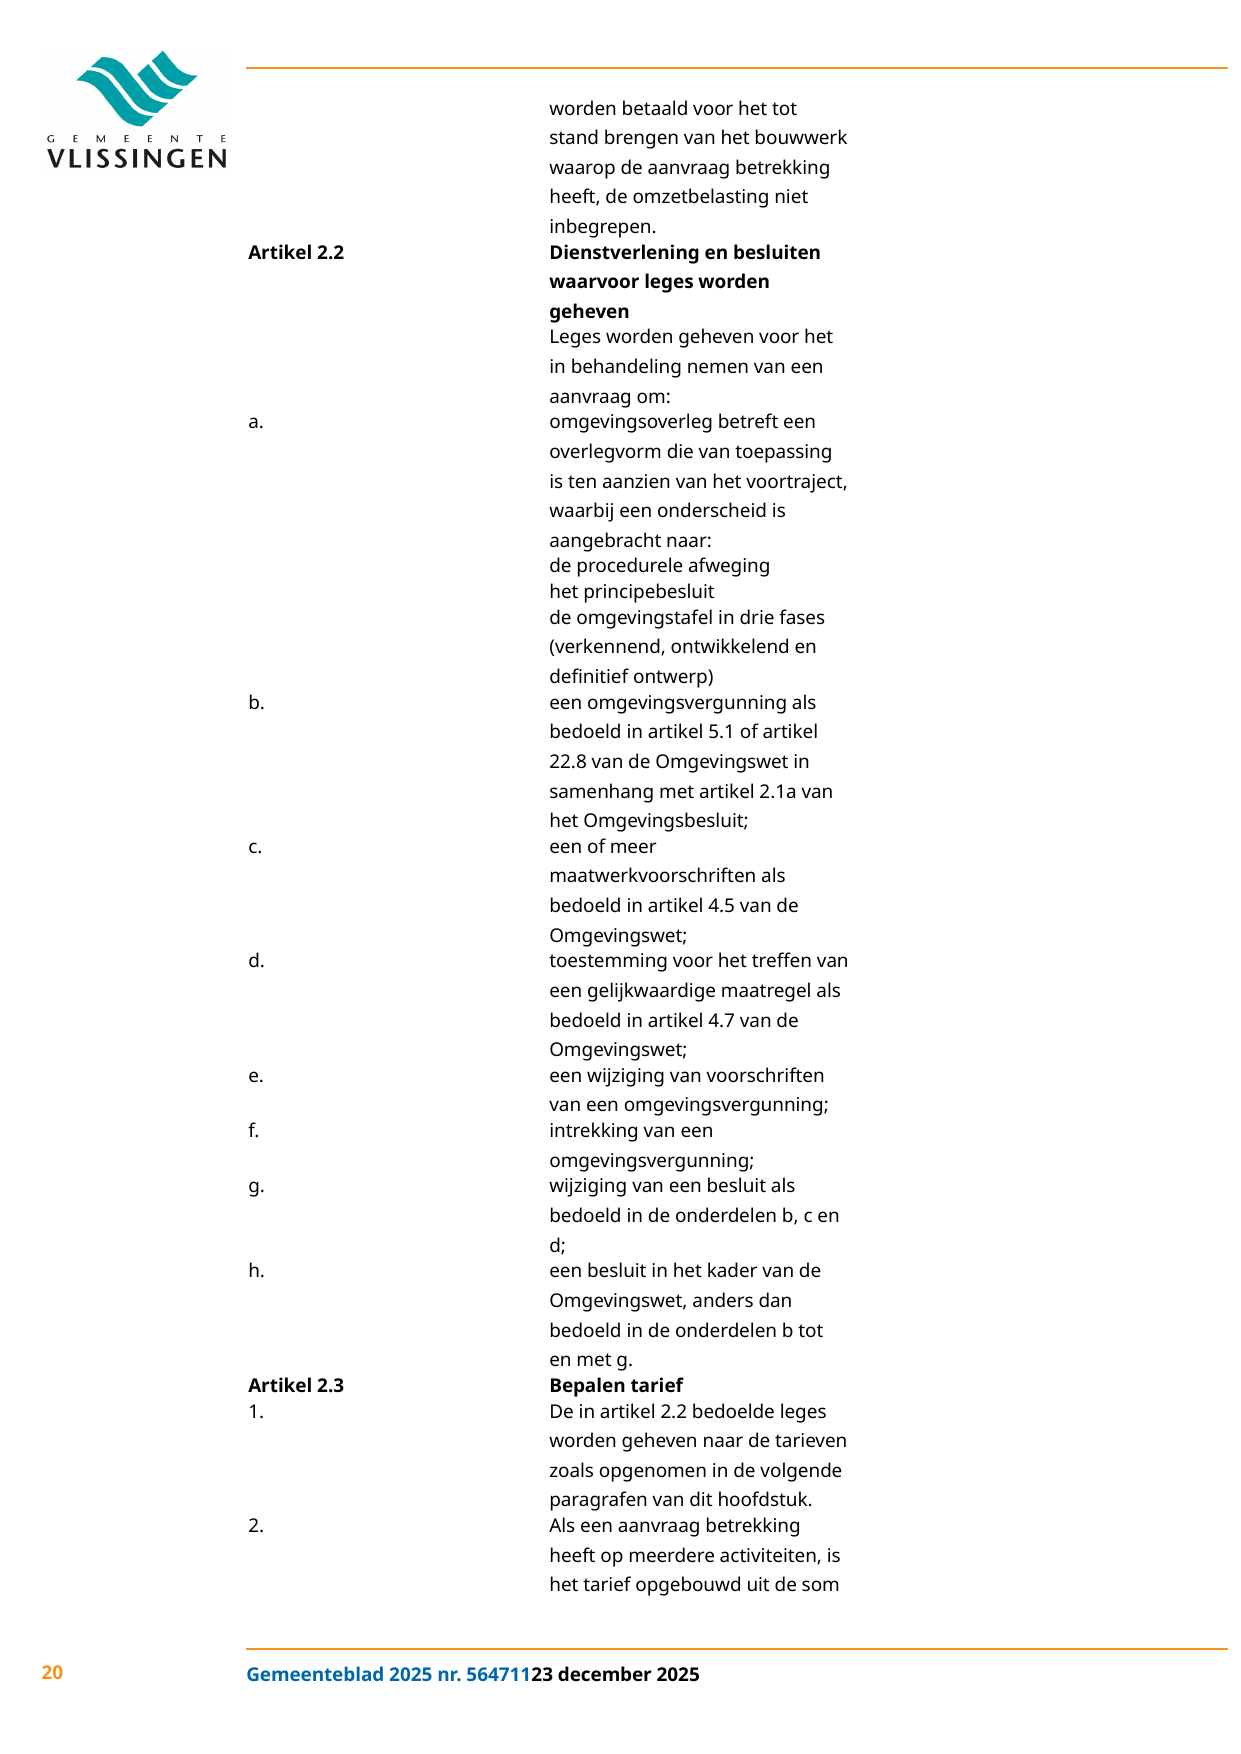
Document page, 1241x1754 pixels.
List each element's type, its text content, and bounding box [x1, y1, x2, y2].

table_cell c. [248, 833, 549, 948]
table_cell [850, 409, 1152, 553]
table_cell een besluit in het kader van de Omgevingswet, anders dan bedoeld in de onderdelen b tot en met g. [549, 1258, 850, 1372]
table_cell [850, 553, 1152, 578]
table_cell b. [248, 689, 549, 833]
table_cell [248, 553, 549, 578]
table_cell Als een aanvraag betrekking heeft op meerdere activiteiten, is het tarief opgebouwd uit de som [549, 1512, 850, 1597]
table_cell [850, 95, 1152, 239]
table_cell g. [248, 1173, 549, 1258]
table_cell Dienstverlening en besluiten waarvoor leges worden geheven [549, 239, 850, 324]
table_cell [850, 1062, 1152, 1117]
table_cell Bepalen tarief [549, 1372, 850, 1398]
table_cell [850, 1118, 1152, 1173]
table_cell Leges worden geheven voor het in behandeling nemen van een aanvraag om: [549, 324, 850, 409]
table_cell [850, 1512, 1152, 1597]
table_cell worden betaald voor het tot stand brengen van het bouwwerk waarop de aanvraag betrekking heeft, de omzetbelasting niet inbegrepen. [549, 95, 850, 239]
table_cell [248, 324, 549, 409]
table_cell Artikel 2.2 [248, 239, 549, 324]
table_cell De in artikel 2.2 bedoelde leges worden geheven naar de tarieven zoals opgenomen in de volgende paragrafen van dit hoofdstuk. [549, 1398, 850, 1512]
table_cell de omgevingstafel in drie fases (verkennend, ontwikkelend en definitief ontwerp) [549, 604, 850, 689]
table_cell [850, 604, 1152, 689]
table_cell [850, 579, 1152, 604]
table_cell [850, 1398, 1152, 1512]
table_cell [850, 689, 1152, 833]
table_cell [248, 95, 549, 239]
table_cell [850, 833, 1152, 948]
table_cell d. [248, 948, 549, 1062]
table_cell f. [248, 1118, 549, 1173]
table_cell 1. [248, 1398, 549, 1512]
table_cell h. [248, 1258, 549, 1372]
table_cell [850, 1258, 1152, 1372]
table_cell [850, 1372, 1152, 1398]
picture [41, 47, 231, 172]
table_cell een wijziging van voorschriften van een omgevingsvergunning; [549, 1062, 850, 1117]
table_cell omgevingsoverleg betreft een overlegvorm die van toepassing is ten aanzien van het voortraject, waarbij een onderscheid is aangebracht naar: [549, 409, 850, 553]
table_cell [248, 579, 549, 604]
table_cell 2. [248, 1512, 549, 1597]
table_cell het principebesluit [549, 579, 850, 604]
table_cell e. [248, 1062, 549, 1117]
table_cell wijziging van een besluit als bedoeld in de onderdelen b, c en d; [549, 1173, 850, 1258]
table_cell een omgevingsvergunning als bedoeld in artikel 5.1 of artikel 22.8 van de Omgevingswet in samenhang met artikel 2.1a van het Omgevingsbesluit; [549, 689, 850, 833]
table_cell [850, 239, 1152, 324]
table_cell een of meer maatwerkvoorschriften als bedoeld in artikel 4.5 van de Omgevingswet; [549, 833, 850, 948]
table_cell [248, 604, 549, 689]
table_cell [850, 324, 1152, 409]
table_cell intrekking van een omgevingsvergunning; [549, 1118, 850, 1173]
table_cell a. [248, 409, 549, 553]
table_cell [850, 1173, 1152, 1258]
table_cell [850, 948, 1152, 1062]
table_cell toestemming voor het treffen van een gelijkwaardige maatregel als bedoeld in artikel 4.7 van de Omgevingswet; [549, 948, 850, 1062]
table_cell de procedurele afweging [549, 553, 850, 578]
table_cell Artikel 2.3 [248, 1372, 549, 1398]
